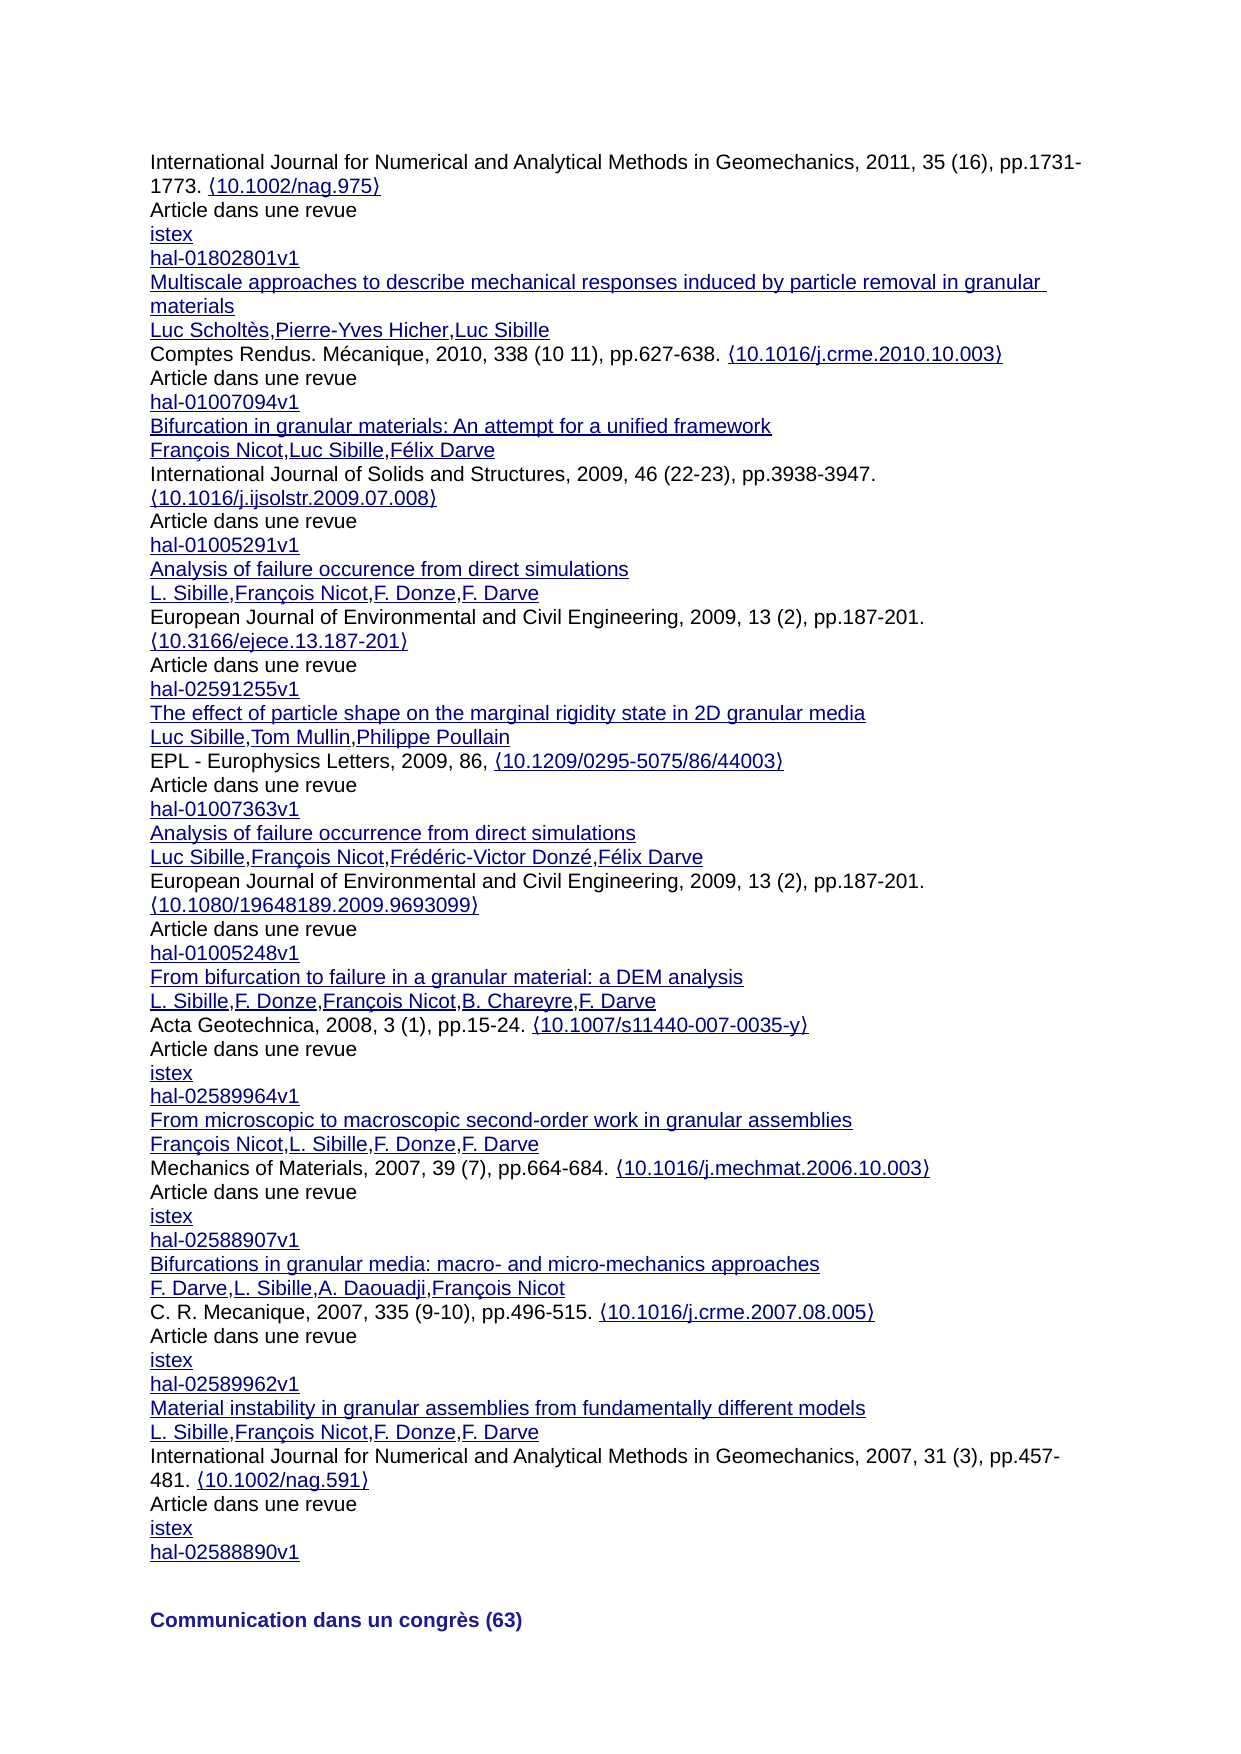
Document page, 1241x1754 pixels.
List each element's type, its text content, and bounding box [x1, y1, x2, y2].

table_cell International Journal for Numerical and Analytical Methods in Geomechanics, 2011, 35 (16), pp.1731-1773. ⟨10.1002/nag.975⟩ Article dans une revue istex hal-01802801v1 [150, 150, 1090, 270]
table_cell Bifurcations in granular media: macro- and micro-mechanics approaches F. Darve,L. Sibille,A. Daouadji,François Nicot C. R. Mecanique, 2007, 335 (9-10), pp.496-515. ⟨10.1016/j.crme.2007.08.005⟩ Article dans une revue istex hal-02589962v1 [150, 1252, 1090, 1396]
subtitle Communication dans un congrès (63) [150, 1608, 1090, 1632]
table_cell The effect of particle shape on the marginal rigidity state in 2D granular media Luc Sibille,Tom Mullin,Philippe Poullain EPL - Europhysics Letters, 2009, 86, ⟨10.1209/0295-5075/86/44003⟩ Article dans une revue hal-01007363v1 [150, 701, 1090, 821]
table_cell Analysis of failure occurence from direct simulations L. Sibille,François Nicot,F. Donze,F. Darve European Journal of Environmental and Civil Engineering, 2009, 13 (2), pp.187-201. ⟨10.3166/ejece.13.187-201⟩ Article dans une revue hal-02591255v1 [150, 557, 1090, 701]
table_cell Bifurcation in granular materials: An attempt for a unified framework François Nicot,Luc Sibille,Félix Darve International Journal of Solids and Structures, 2009, 46 (22-23), pp.3938-3947. ⟨10.1016/j.ijsolstr.2009.07.008⟩ Article dans une revue hal-01005291v1 [150, 414, 1090, 557]
table_cell Material instability in granular assemblies from fundamentally different models L. Sibille,François Nicot,F. Donze,F. Darve International Journal for Numerical and Analytical Methods in Geomechanics, 2007, 31 (3), pp.457-481. ⟨10.1002/nag.591⟩ Article dans une revue istex hal-02588890v1 [150, 1396, 1090, 1563]
table_cell Multiscale approaches to describe mechanical responses induced by particle removal in granular materials Luc Scholtès,Pierre-Yves Hicher,Luc Sibille Comptes Rendus. Mécanique, 2010, 338 (10 11), pp.627-638. ⟨10.1016/j.crme.2010.10.003⟩ Article dans une revue hal-01007094v1 [150, 270, 1090, 413]
table_cell From microscopic to macroscopic second-order work in granular assemblies François Nicot,L. Sibille,F. Donze,F. Darve Mechanics of Materials, 2007, 39 (7), pp.664-684. ⟨10.1016/j.mechmat.2006.10.003⟩ Article dans une revue istex hal-02588907v1 [150, 1108, 1090, 1252]
table_cell From bifurcation to failure in a granular material: a DEM analysis L. Sibille,F. Donze,François Nicot,B. Chareyre,F. Darve Acta Geotechnica, 2008, 3 (1), pp.15-24. ⟨10.1007/s11440-007-0035-y⟩ Article dans une revue istex hal-02589964v1 [150, 965, 1090, 1108]
table_cell Analysis of failure occurrence from direct simulations Luc Sibille,François Nicot,Frédéric-Victor Donzé,Félix Darve European Journal of Environmental and Civil Engineering, 2009, 13 (2), pp.187-201. ⟨10.1080/19648189.2009.9693099⟩ Article dans une revue hal-01005248v1 [150, 821, 1090, 964]
